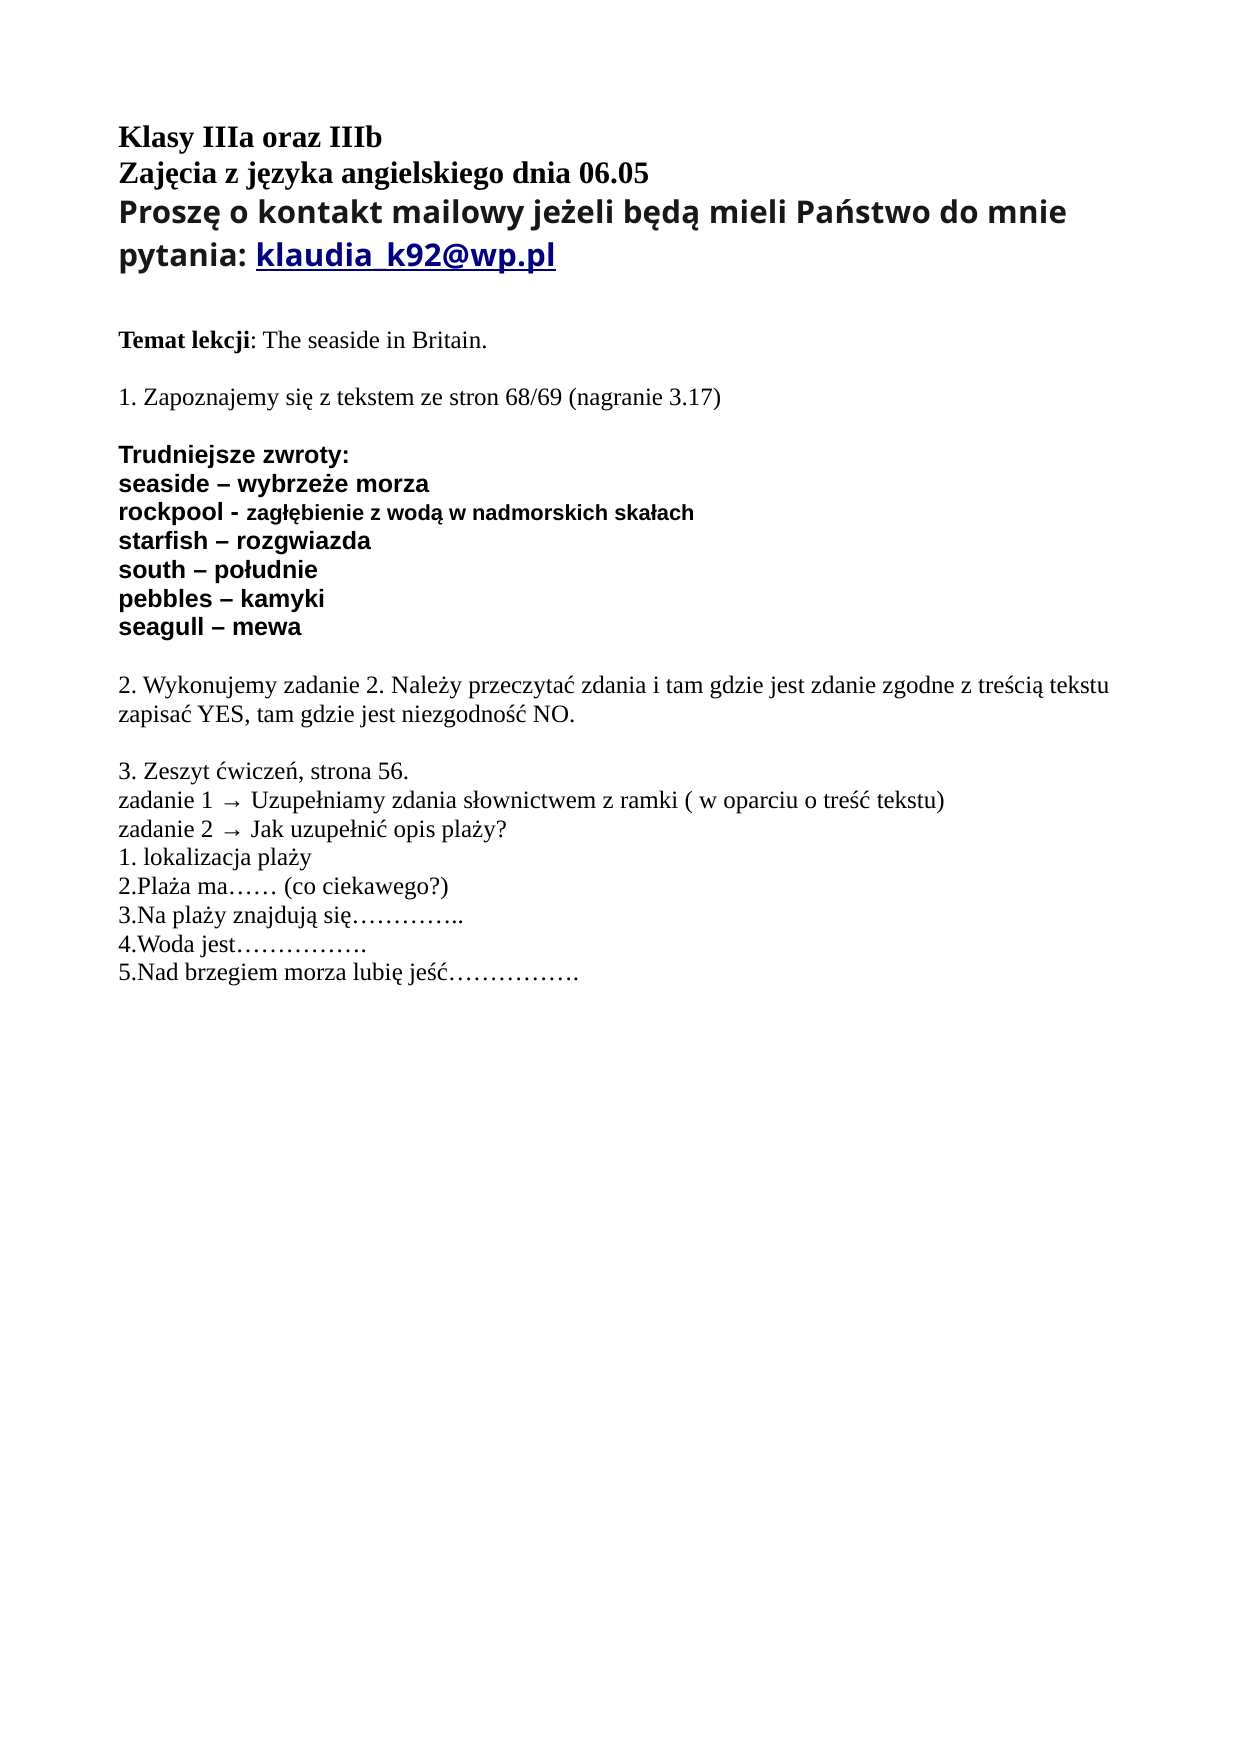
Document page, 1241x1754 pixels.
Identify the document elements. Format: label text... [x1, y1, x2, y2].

text 2.Plaża ma…… (co ciekawego?) [118, 871, 1122, 900]
text Trudniejsze zwroty: [118, 440, 1122, 469]
text 1. Zapoznajemy się z tekstem ze stron 68/69 (nagranie 3.17) [118, 382, 1122, 411]
text seaside – wybrzeże morza [118, 469, 1122, 497]
text rockpool - zagłębienie z wodą w nadmorskich skałach [118, 497, 1122, 526]
text pebbles – kamyki [118, 584, 1122, 612]
text 3.Na plaży znajdują się………….. [118, 900, 1122, 929]
text 1. lokalizacja plaży [118, 842, 1122, 871]
text south – południe [118, 555, 1122, 584]
text 5.Nad brzegiem morza lubię jeść……………. [118, 957, 1122, 986]
text seagull – mewa [118, 612, 1122, 641]
text Proszę o kontakt mailowy jeżeli będą mieli Państwo do mnie pytania: klaudia_k92@wp.pl [118, 190, 1122, 275]
text starfish – rozgwiazda [118, 526, 1122, 555]
text zadanie 1 → Uzupełniamy zdania słownictwem z ramki ( w oparciu o treść tekstu) [118, 785, 1122, 814]
text Temat lekcji: The seaside in Britain. [118, 325, 1122, 354]
text zadanie 2 → Jak uzupełnić opis plaży? [118, 814, 1122, 842]
text 3. Zeszyt ćwiczeń, strona 56. [118, 756, 1122, 785]
text Klasy IIIa oraz IIIb [118, 118, 1122, 154]
text 2. Wykonujemy zadanie 2. Należy przeczytać zdania i tam gdzie jest zdanie zgodne z treścią tekstu zapisać YES, tam gdzie jest niezgodność NO. [118, 670, 1122, 727]
text Zajęcia z języka angielskiego dnia 06.05 [118, 154, 1122, 190]
text 4.Woda jest……………. [118, 929, 1122, 957]
